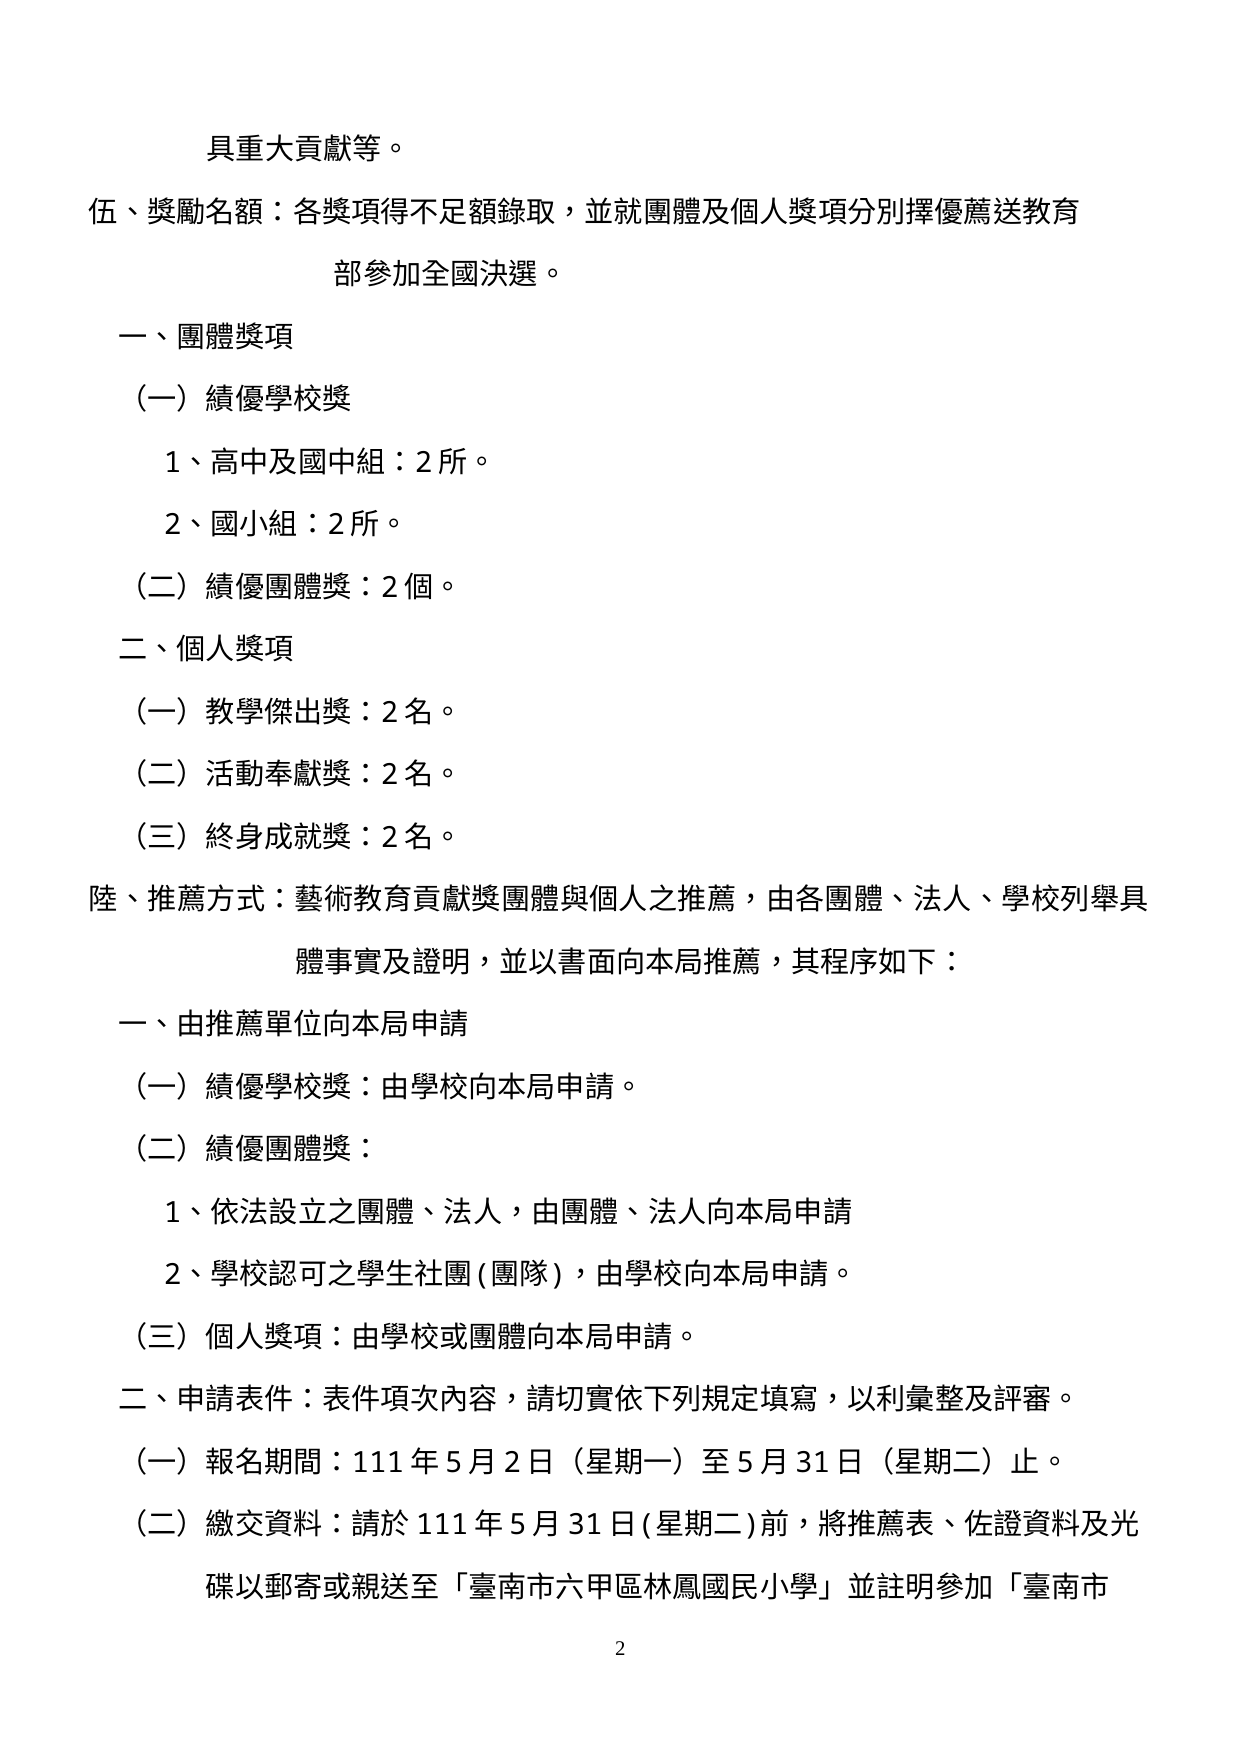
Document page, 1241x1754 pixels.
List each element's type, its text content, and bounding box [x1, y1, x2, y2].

text 部參加全國決選。 [89, 230, 1152, 293]
text 一、團體獎項 [118, 293, 1152, 355]
text （二）繳交資料：請於111年5月31日(星期二)前，將推薦表、佐證資料及光 [118, 1480, 1152, 1543]
text （二）績優團體獎：2個。 [118, 543, 1152, 605]
text 1、高中及國中組：2所。 [164, 418, 1152, 480]
text 1、依法設立之團體、法人，由團體、法人向本局申請 [164, 1168, 1152, 1230]
text 二、個人獎項 [118, 605, 1152, 668]
text （三）個人獎項：由學校或團體向本局申請。 [118, 1293, 1152, 1355]
text 陸、推薦方式：藝術教育貢獻獎團體與個人之推薦，由各團體、法人、學校列舉具體事實及證明，並以書面向本局推薦，其程序如下： [89, 855, 1152, 980]
text 碟以郵寄或親送至「臺南市六甲區林鳳國民小學」並註明參加「臺南市 [118, 1543, 1152, 1605]
text 伍、獎勵名額：各獎項得不足額錄取，並就團體及個人獎項分別擇優薦送教育 [89, 168, 1152, 230]
text 一、由推薦單位向本局申請 [118, 980, 1152, 1043]
text （三）終身成就獎：2名。 [118, 793, 1152, 855]
text 具重大貢獻等。 [118, 105, 1152, 168]
text （一）報名期間：111年5月2日（星期一）至5月31日（星期二）止。 [118, 1418, 1152, 1480]
text 2、國小組：2所。 [164, 480, 1152, 543]
text （一）績優學校獎：由學校向本局申請。 [118, 1043, 1152, 1105]
text （二）活動奉獻獎：2名。 [118, 730, 1152, 793]
text （一）教學傑出獎：2名。 [118, 668, 1152, 730]
text 二、申請表件：表件項次內容，請切實依下列規定填寫，以利彙整及評審。 [118, 1355, 1152, 1418]
text 2、學校認可之學生社團(團隊)，由學校向本局申請。 [164, 1230, 1152, 1293]
text （二）績優團體獎： [118, 1105, 1152, 1168]
text （一）績優學校獎 [118, 355, 1152, 418]
